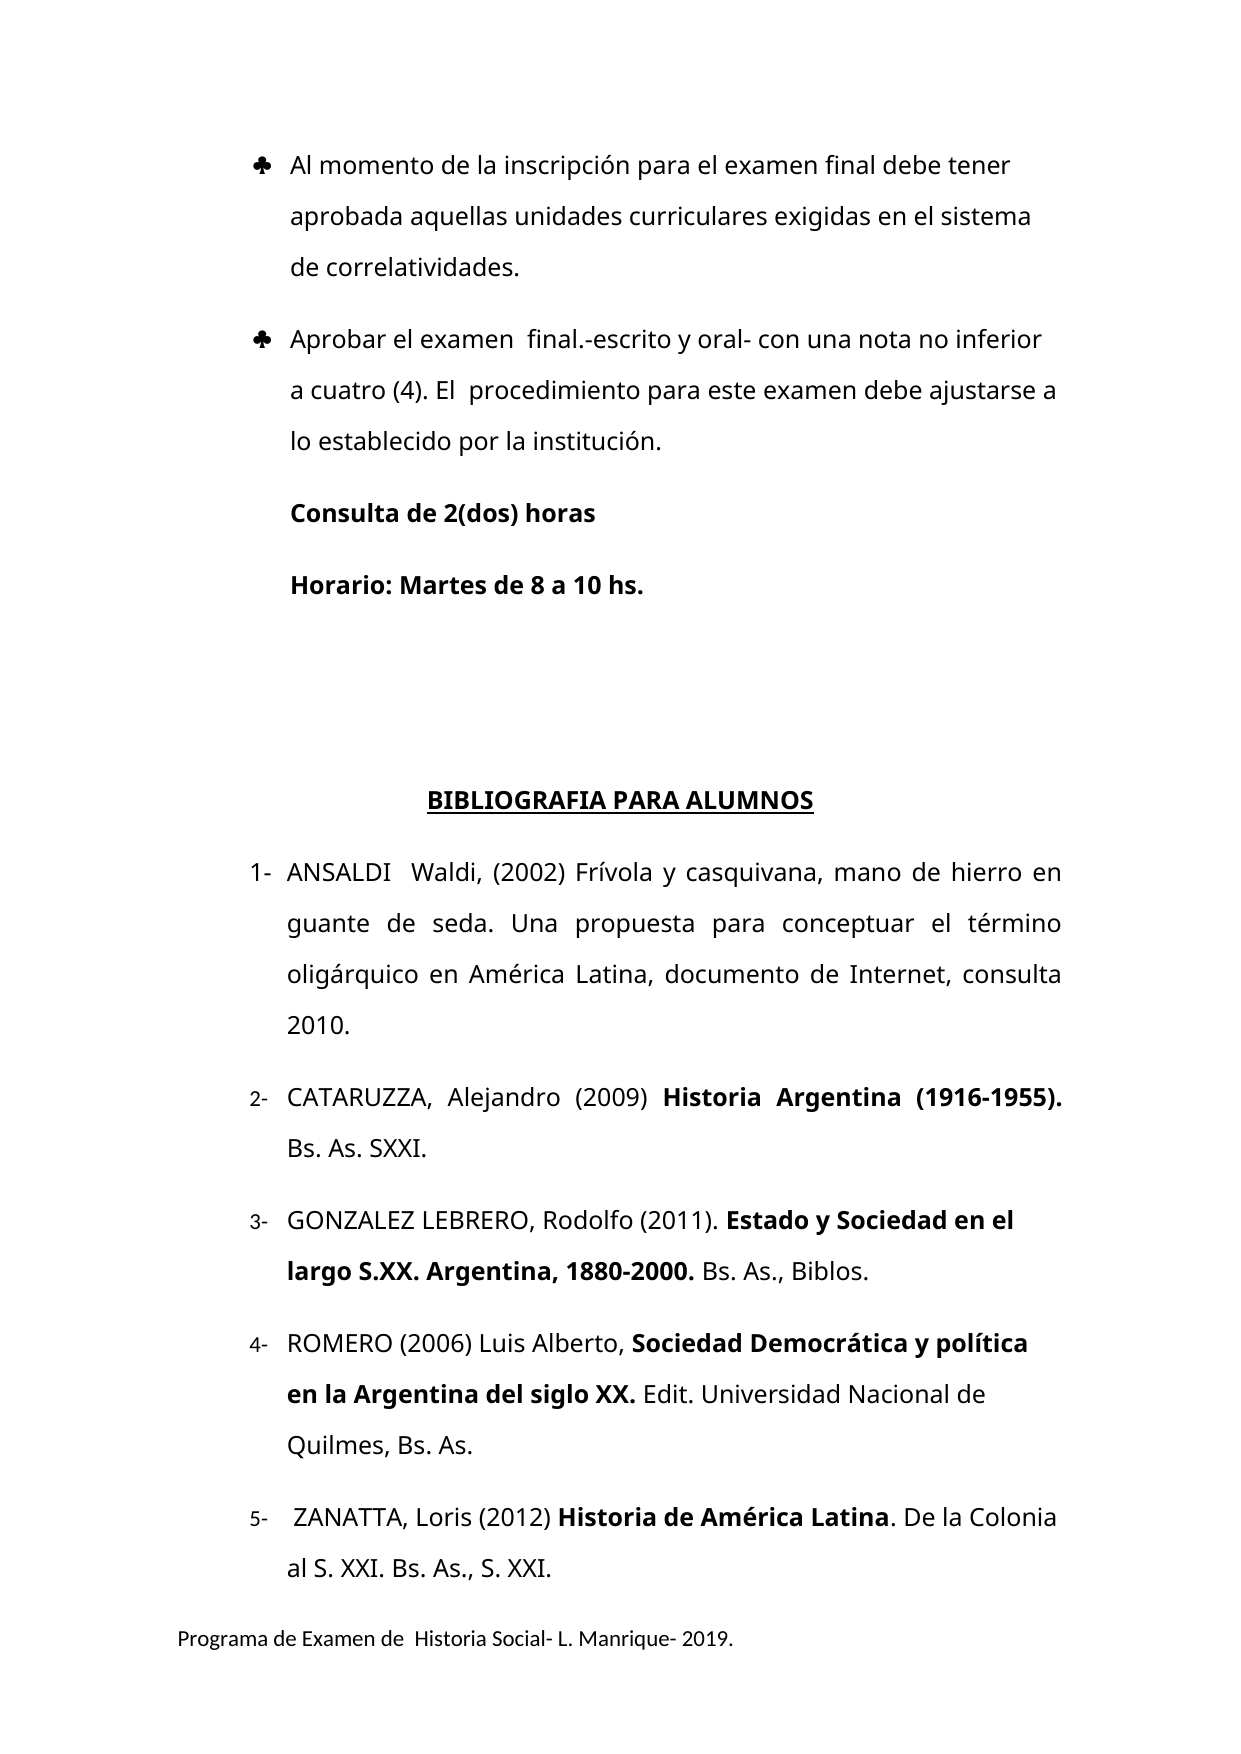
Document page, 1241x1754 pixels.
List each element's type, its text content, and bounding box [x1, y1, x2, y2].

list CATARUZZA, Alejandro (2009) Historia Argentina (1916-1955). Bs. As. SXXI. [249, 1080, 1063, 1165]
list Aprobar el examen final.-escrito y oral- con una nota no inferior a cuatro (4). El procedimiento para este examen debe ajustarse a lo establecido por la institución. [252, 322, 1063, 458]
list GONZALEZ LEBRERO, Rodolfo (2011). Estado y Sociedad en el largo S.XX. Argentina, 1880-2000. Bs. As., Biblos. [249, 1203, 1063, 1288]
list ROMERO (2006) Luis Alberto, Sociedad Democrática y política en la Argentina del siglo XX. Edit. Universidad Nacional de Quilmes, Bs. As. [249, 1326, 1063, 1462]
list ANSALDI Waldi, (2002) Frívola y casquivana, mano de hierro en guante de seda. Una propuesta para conceptuar el término oligárquico en América Latina, documento de Internet, consulta 2010. [249, 855, 1063, 1042]
list Consulta de 2(dos) horas [290, 496, 1063, 529]
list Horario: Martes de 8 a 10 hs. [290, 567, 1063, 601]
text BIBLIOGRAFIA PARA ALUMNOS [177, 783, 1063, 817]
list Al momento de la inscripción para el examen final debe tener aprobada aquellas unidades curriculares exigidas en el sistema de correlatividades. [252, 148, 1063, 284]
list ZANATTA, Loris (2012) Historia de América Latina. De la Colonia al S. XXI. Bs. As., S. XXI. [249, 1500, 1063, 1585]
